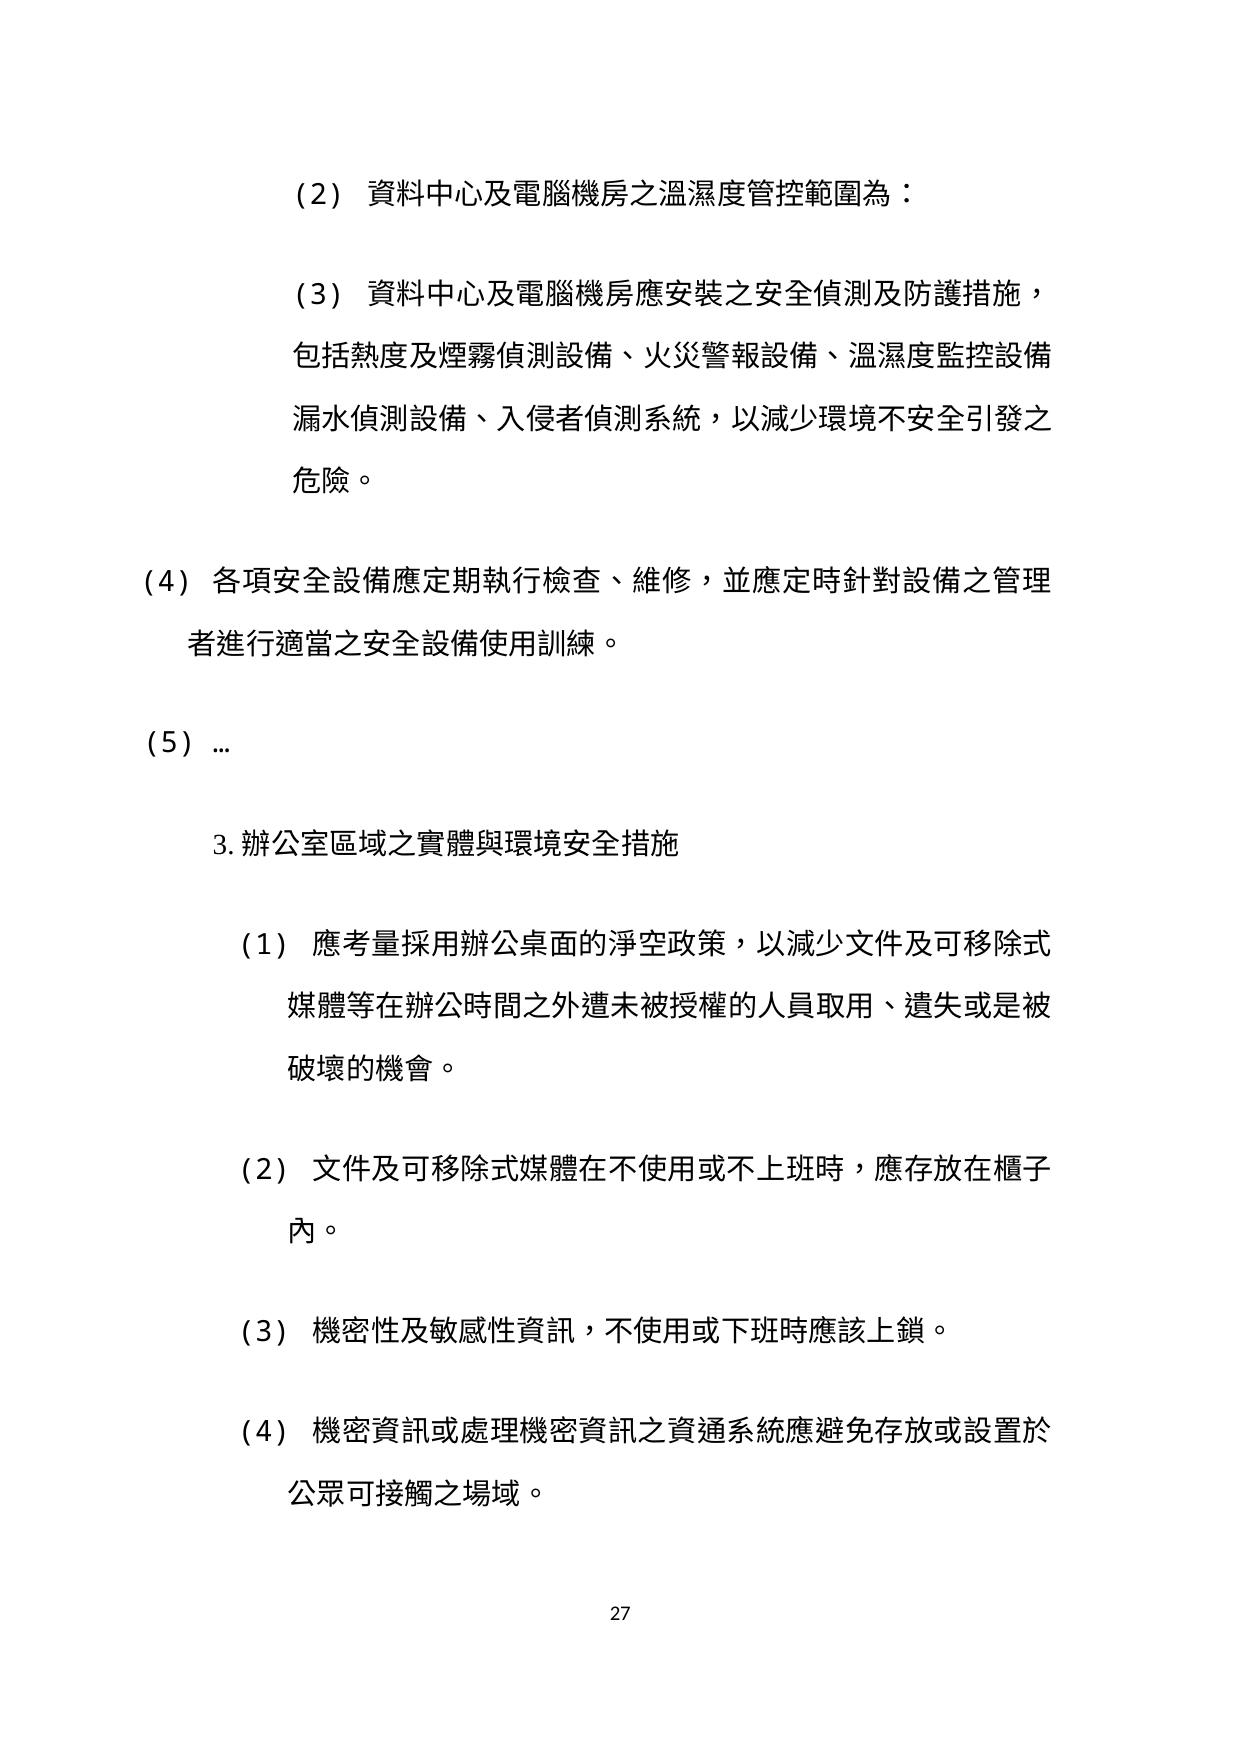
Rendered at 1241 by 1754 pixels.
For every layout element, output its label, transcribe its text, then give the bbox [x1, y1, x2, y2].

list 資料中心及電腦機房之溫濕度管控範圍為： [292, 150, 1053, 212]
list 各項安全設備應定期執行檢查、維修，並應定時針對設備之管理者進行適當之安全設備使用訓練。 [140, 537, 1053, 662]
list 資料中心及電腦機房應安裝之安全偵測及防護措施，包括熱度及煙霧偵測設備、火災警報設備、溫濕度監控設備、漏水偵測設備、入侵者偵測系統，以減少環境不安全引發之危險。 [292, 250, 1053, 500]
list 辦公室區域之實體與環境安全措施 [212, 800, 1053, 862]
list 文件及可移除式媒體在不使用或不上班時，應存放在櫃子內。 [237, 1125, 1053, 1250]
list 應考量採用辦公桌面的淨空政策，以減少文件及可移除式媒體等在辦公時間之外遭未被授權的人員取用、遺失或是被破壞的機會。 [237, 900, 1053, 1087]
list … [143, 700, 1053, 762]
list 機密性及敏感性資訊，不使用或下班時應該上鎖。 [237, 1287, 1053, 1350]
list 機密資訊或處理機密資訊之資通系統應避免存放或設置於公眾可接觸之場域。 [237, 1387, 1053, 1512]
